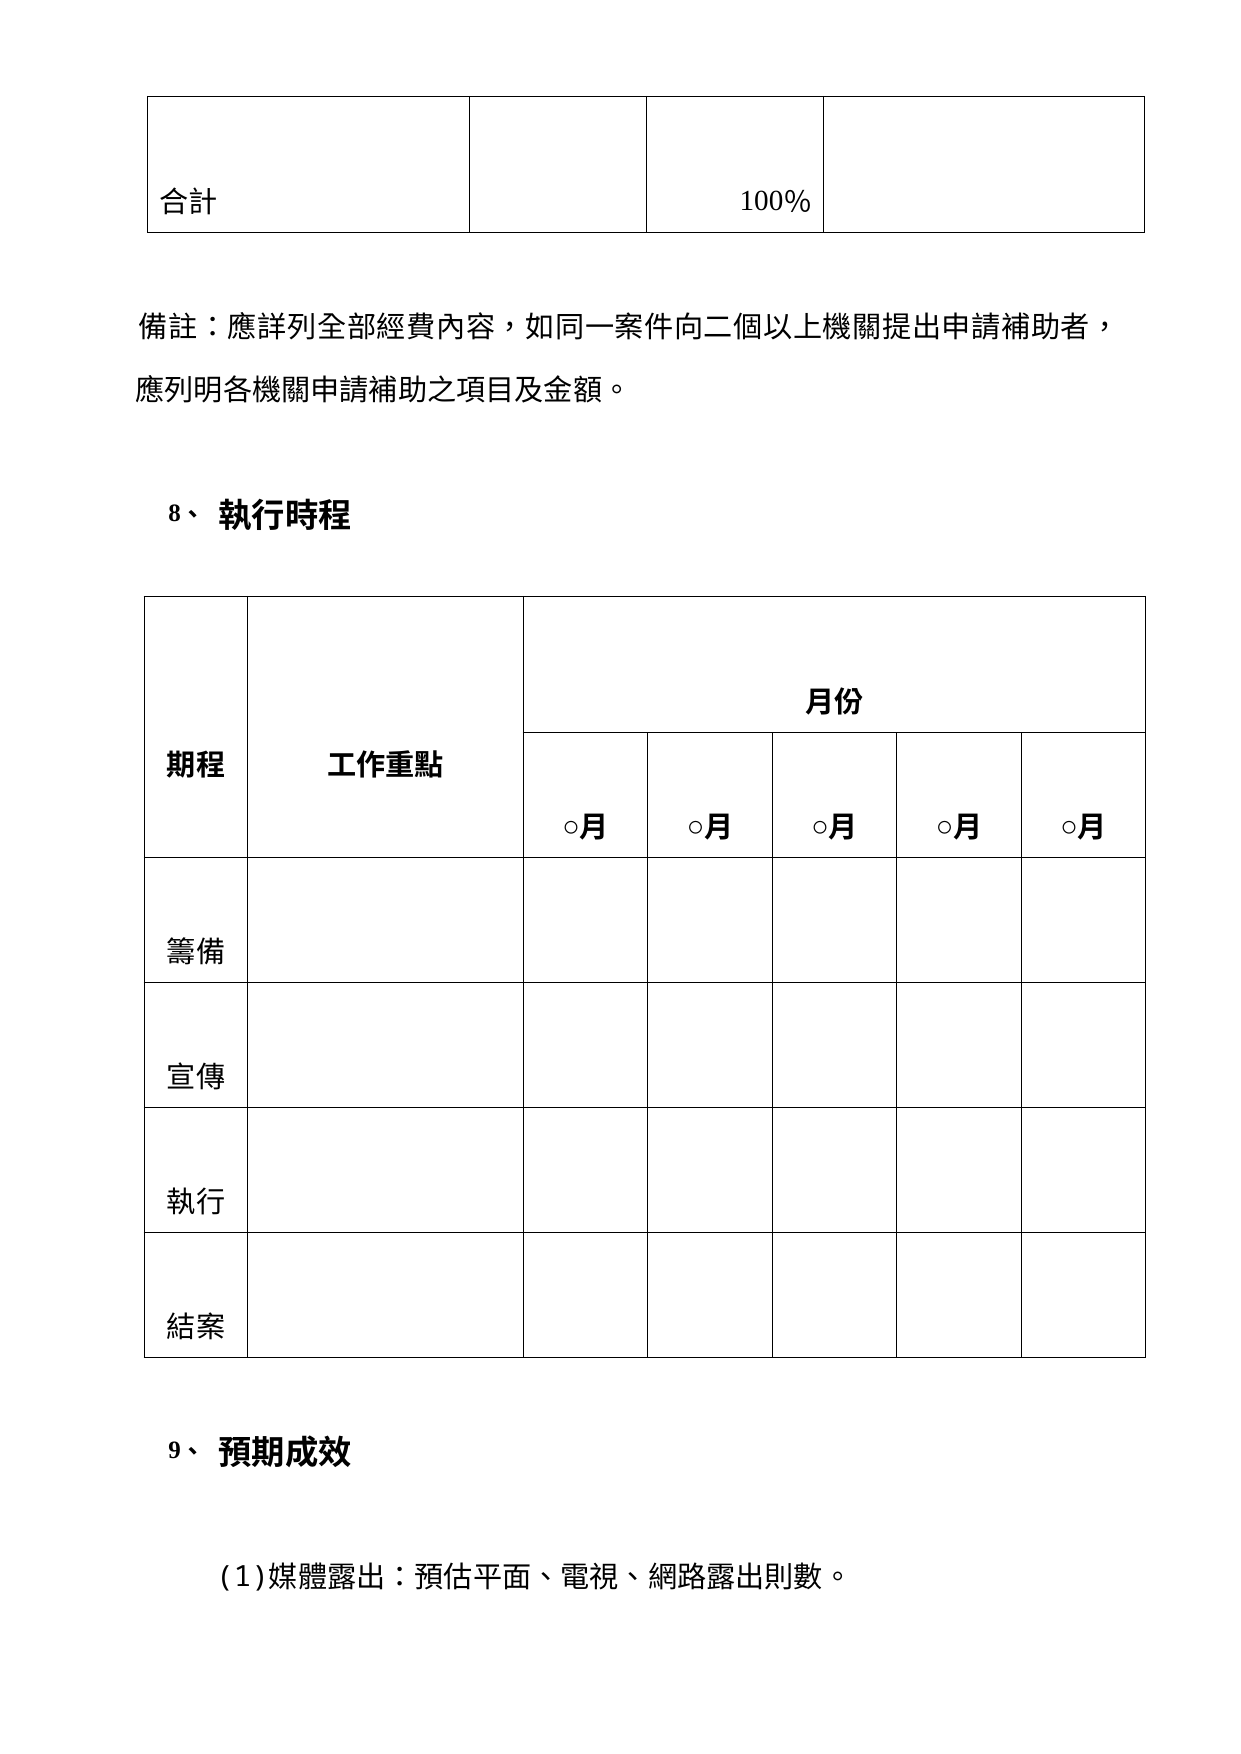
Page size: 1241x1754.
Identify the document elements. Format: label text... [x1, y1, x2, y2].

table_cell ○月 [524, 733, 647, 857]
table_cell [897, 1233, 1021, 1357]
table_cell [648, 858, 772, 982]
table_header 工作重點 [248, 597, 523, 857]
table_cell 籌備 [145, 858, 247, 982]
table_cell [824, 97, 1144, 232]
table_cell ○月 [648, 733, 772, 857]
table_cell [648, 1233, 772, 1357]
table_header 期程 [145, 597, 247, 857]
list 媒體露出：預估平面、電視、網路露出則數。 [216, 1533, 1122, 1596]
list 預期成效 [168, 1408, 1122, 1471]
table_cell [1022, 1233, 1145, 1357]
table_cell [524, 983, 647, 1107]
table_cell [524, 1108, 647, 1232]
table_header 月份 [524, 597, 1145, 732]
table_cell 合計 [148, 97, 469, 232]
table_cell [248, 1233, 523, 1357]
table_cell [773, 983, 896, 1107]
text 備註：應詳列全部經費內容，如同一案件向二個以上機關提出申請補助者，應列明各機關申請補助之項目及金額。 [135, 283, 1122, 408]
table_cell [1022, 983, 1145, 1107]
table_cell [248, 858, 523, 982]
table_cell [1022, 1108, 1145, 1232]
table_cell [897, 858, 1021, 982]
table_cell ○月 [773, 733, 896, 857]
table_cell 100％ [647, 97, 823, 232]
table_cell [897, 1108, 1021, 1232]
table_cell [773, 858, 896, 982]
table_cell 執行 [145, 1108, 247, 1232]
list 執行時程 [168, 471, 1122, 533]
table_cell [248, 1108, 523, 1232]
table_cell 結案 [145, 1233, 247, 1357]
table_cell [524, 858, 647, 982]
table_cell [773, 1233, 896, 1357]
table_cell [648, 1108, 772, 1232]
table_cell [470, 97, 646, 232]
table_cell [773, 1108, 896, 1232]
table_cell ○月 [1022, 733, 1145, 857]
table_cell ○月 [897, 733, 1021, 857]
table_cell [897, 983, 1021, 1107]
table_cell [648, 983, 772, 1107]
table_cell 宣傳 [145, 983, 247, 1107]
table_cell [1022, 858, 1145, 982]
table_cell [248, 983, 523, 1107]
table_cell [524, 1233, 647, 1357]
